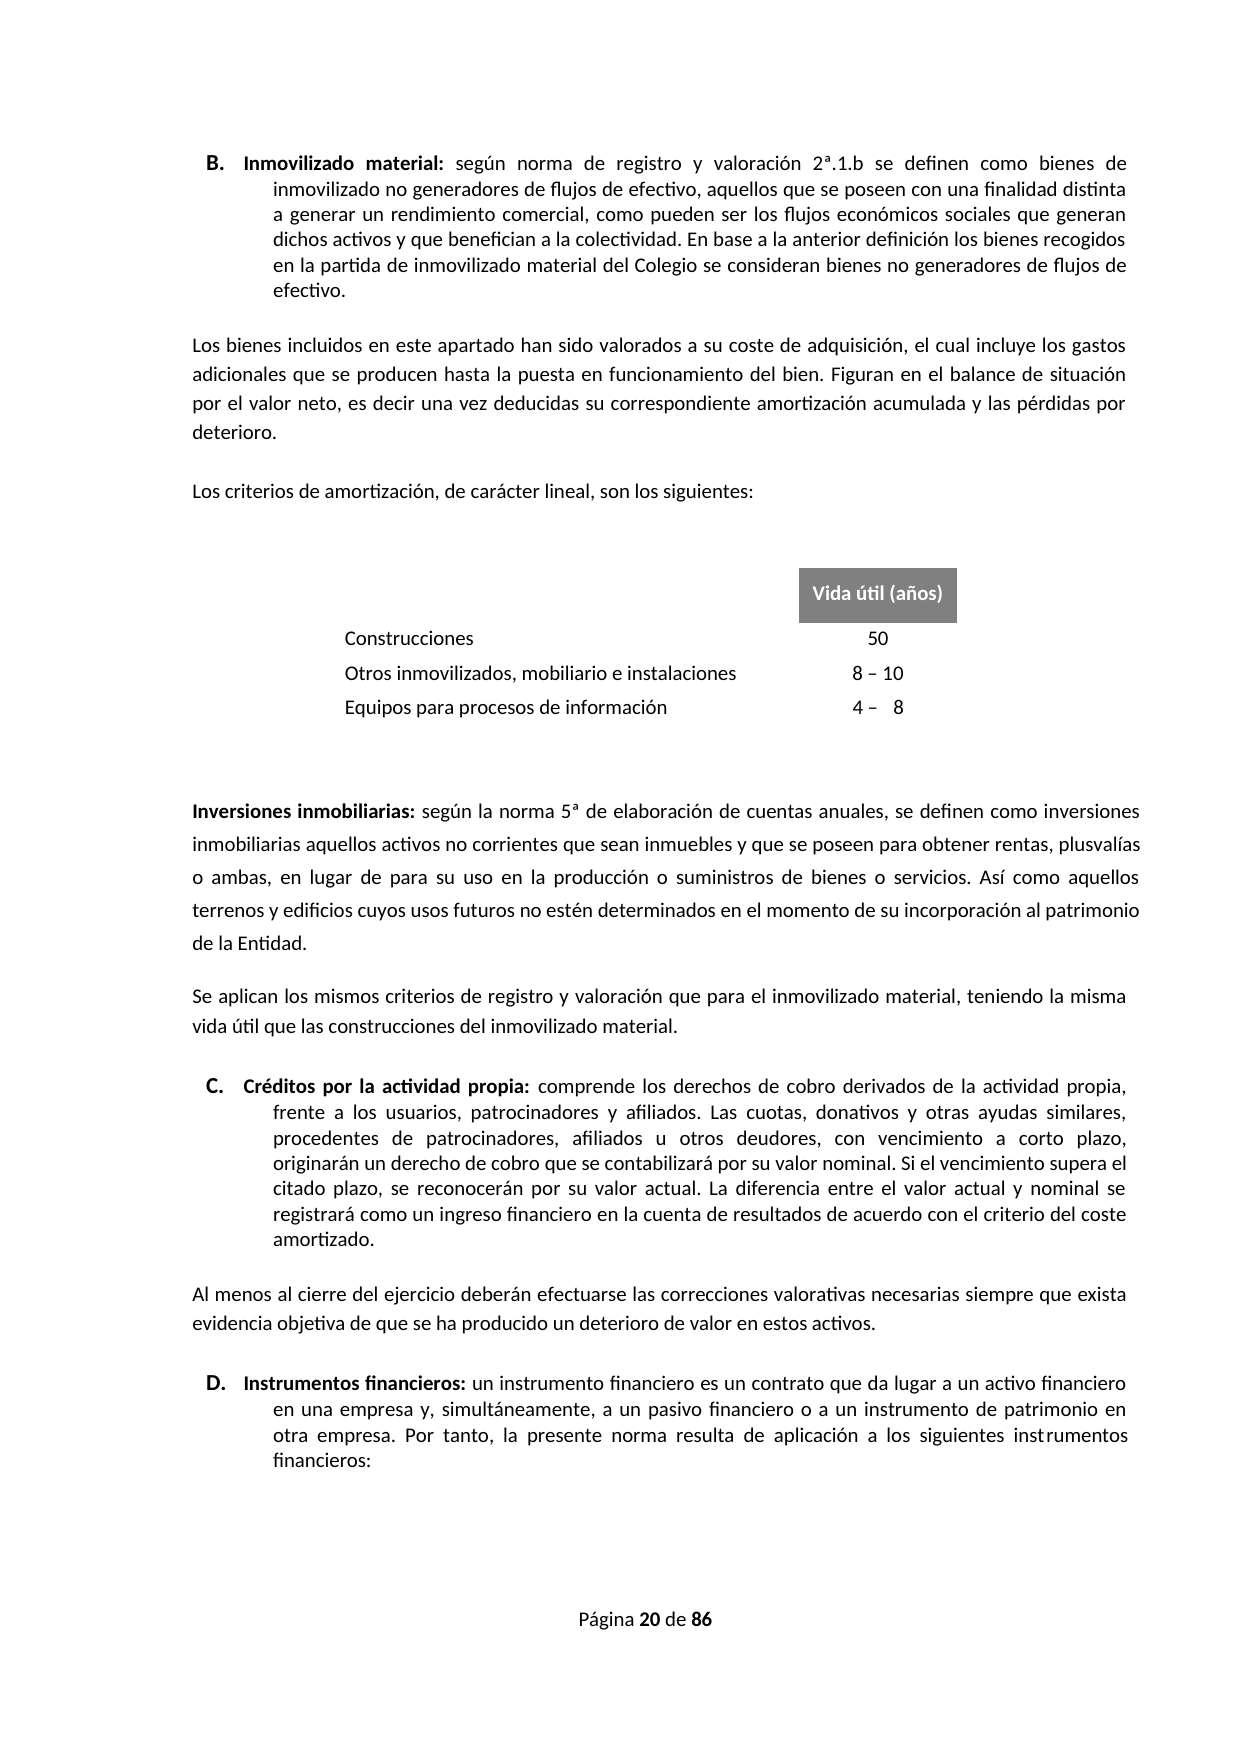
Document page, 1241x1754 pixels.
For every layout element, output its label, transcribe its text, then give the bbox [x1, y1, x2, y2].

text Los bienes incluidos en este apartado han sido valorados a su coste de adquisición, el cual incluye los gastos adicionales que se producen hasta la puesta en funcionamiento del bien. Figuran en el balance de situación por el valor neto, es decir una vez deducidas su correspondiente amortización acumulada y las pérdidas por deterioro. [192, 332, 1128, 445]
table_cell [799, 728, 957, 762]
list Inmovilizado material: según norma de registro y valoración 2ª.1.b se definen como bienes de inmovilizado no generadores de flujos de efectivo, aquellos que se poseen con una finalidad distinta a generar un rendimiento comercial, como pueden ser los flujos económicos sociales que generan dichos activos y que benefician a la colectividad. En base a la anterior definición los bienes recogidos en la partida de inmovilizado material del Colegio se consideran bienes no generadores de flujos de efectivo. [206, 148, 1128, 303]
list Instrumentos financieros: un instrumento financiero es un contrato que da lugar a un activo financiero en una empresa y, simultáneamente, a un pasivo financiero o a un instrumento de patrimonio en otra empresa. Por tanto, la presente norma resulta de aplicación a los siguientes instrumentos financieros: [206, 1368, 1128, 1473]
table_cell Otros inmovilizados, mobiliario e instalaciones [333, 658, 798, 692]
text Se aplican los mismos criterios de registro y valoración que para el inmovilizado material, teniendo la misma vida útil que las construcciones del inmovilizado material. [192, 984, 1128, 1038]
table_cell 8 – 10 [799, 658, 957, 692]
text Inversiones inmobiliarias: según la norma 5ª de elaboración de cuentas anuales, se definen como inversiones inmobiliarias aquellos activos no corrientes que sean inmuebles y que se poseen para obtener rentas, plusvalías o ambas, en lugar de para su uso en la producción o suministros de bienes o servicios. Así como aquellos terrenos y edificios cuyos usos futuros no estén determinados en el momento de su incorporación al patrimonio de la Entidad. [192, 762, 1142, 955]
text Al menos al cierre del ejercicio deberán efectuarse las correcciones valorativas necesarias siempre que exista evidencia objetiva de que se ha producido un deterioro de valor en estos activos. [192, 1281, 1128, 1336]
table_cell Construcciones [333, 623, 798, 658]
table_header Vida útil (años) [799, 568, 957, 623]
list Créditos por la actividad propia: comprende los derechos de cobro derivados de la actividad propia, frente a los usuarios, patrocinadores y afiliados. Las cuotas, donativos y otras ayudas similares, procedentes de patrocinadores, afiliados u otros deudores, con vencimiento a corto plazo, originarán un derecho de cobro que se contabilizará por su valor nominal. Si el vencimiento supera el citado plazo, se reconocerán por su valor actual. La diferencia entre el valor actual y nominal se registrará como un ingreso financiero en la cuenta de resultados de acuerdo con el criterio del coste amortizado. [206, 1071, 1128, 1252]
table_cell 4 – 08 [799, 692, 957, 728]
table_cell Equipos para procesos de información [333, 692, 798, 728]
table_cell [333, 728, 798, 762]
table_header [333, 568, 798, 623]
text Los criterios de amortización, de carácter lineal, son los siguientes: [192, 478, 1128, 503]
table_cell 50 [799, 623, 957, 658]
